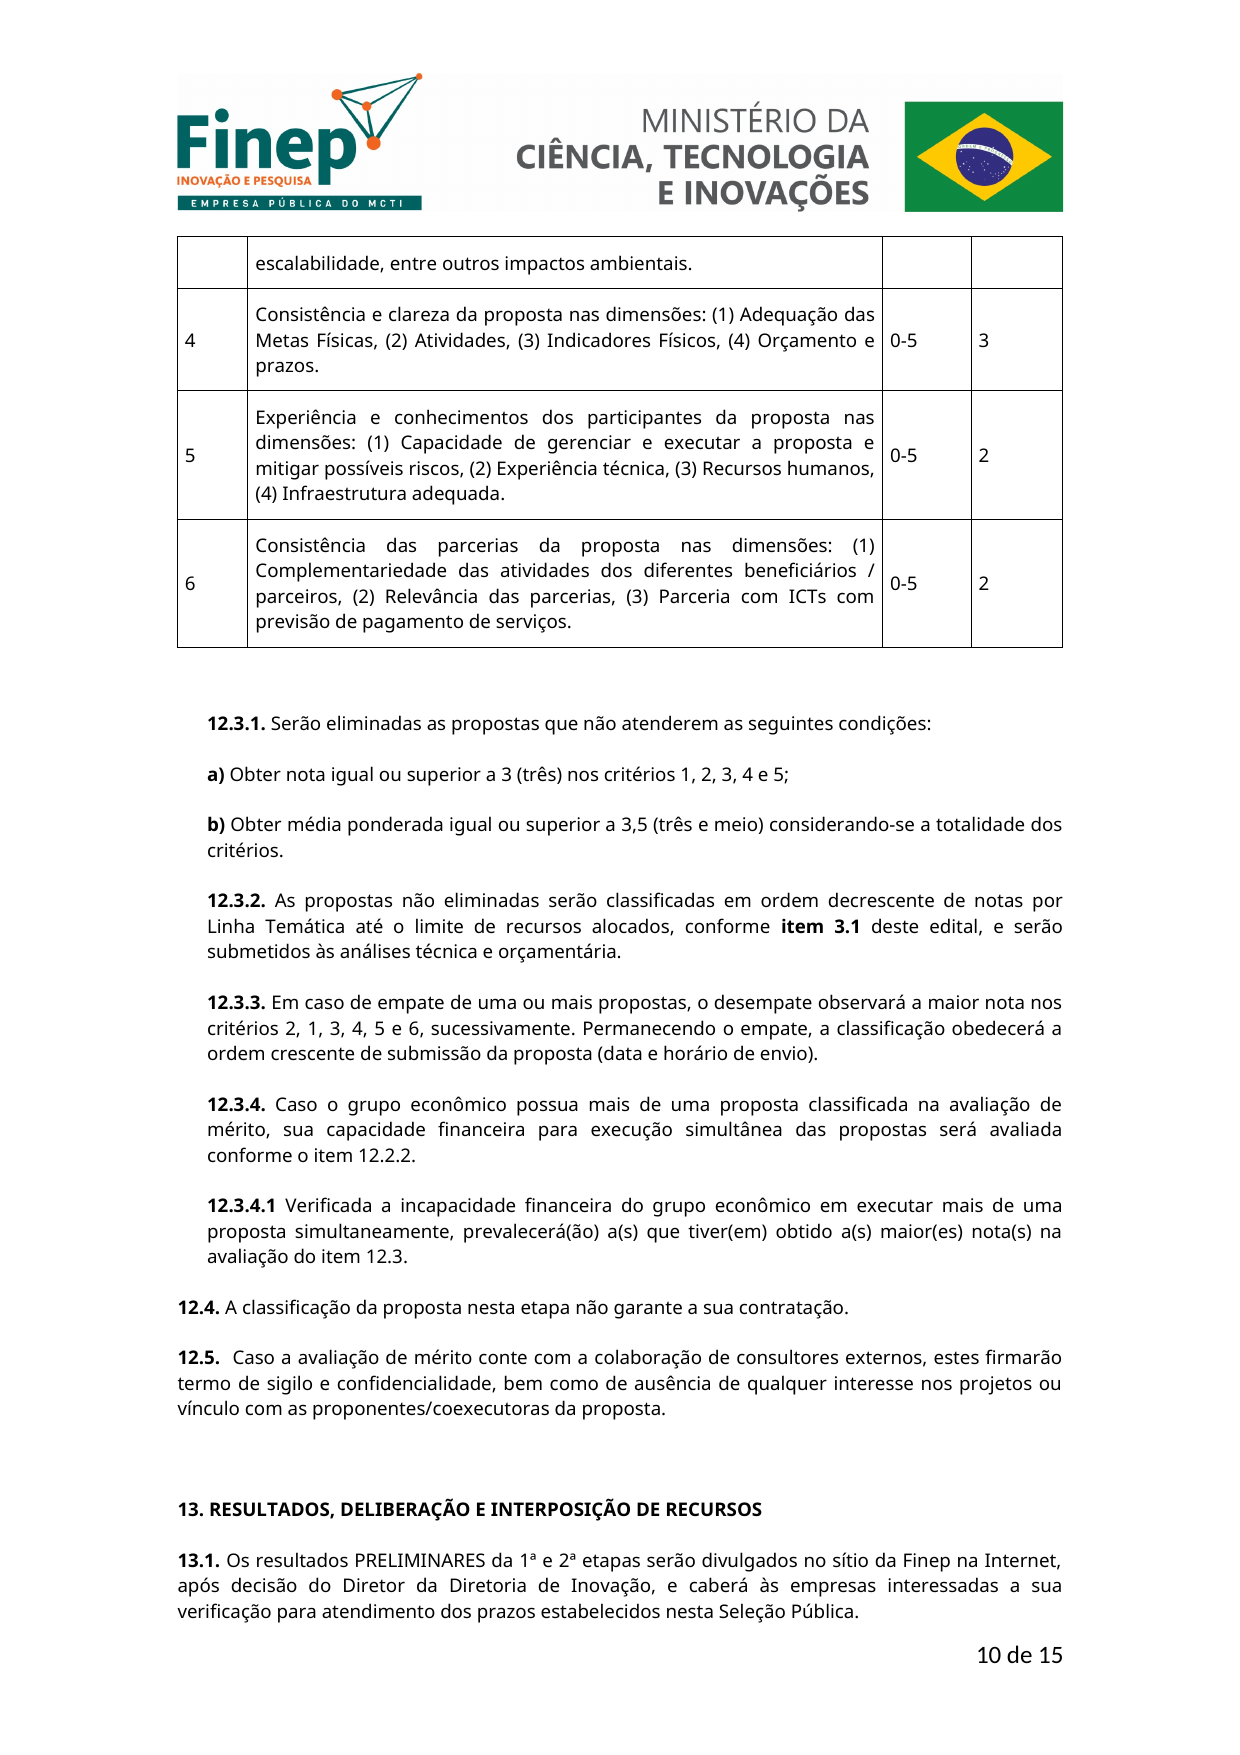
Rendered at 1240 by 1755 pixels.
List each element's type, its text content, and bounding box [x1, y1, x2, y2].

table_cell escalabilidade, entre outros impactos ambientais. [248, 237, 882, 288]
table_cell Consistência das parcerias da proposta nas dimensões: (1) Complementariedade das atividades dos diferentes beneficiários / parceiros, (2) Relevância das parcerias, (3) Parceria com ICTs com previsão de pagamento de serviços. [248, 520, 882, 647]
table_cell Experiência e conhecimentos dos participantes da proposta nas dimensões: (1) Capacidade de gerenciar e executar a proposta e mitigar possíveis riscos, (2) Experiência técnica, (3) Recursos humanos, (4) Infraestrutura adequada. [248, 391, 882, 518]
table_cell 2 [972, 391, 1062, 518]
table_cell 0-5 [883, 520, 971, 647]
text 12.3.3. Em caso de empate de uma ou mais propostas, o desempate observará a maior nota nos critérios 2, 1, 3, 4, 5 e 6, sucessivamente. Permanecendo o empate, a classificação obedecerá a ordem crescente de submissão da proposta (data e horário de envio). [207, 989, 1063, 1066]
text 12.3.4. Caso o grupo econômico possua mais de uma proposta classificada na avaliação de mérito, sua capacidade financeira para execução simultânea das propostas será avaliada conforme o item 12.2.2. [207, 1091, 1063, 1167]
table_cell 4 [178, 289, 247, 390]
text 12.3.4.1 Verificada a incapacidade financeira do grupo econômico em executar mais de uma proposta simultaneamente, prevalecerá(ão) a(s) que tiver(em) obtido a(s) maior(es) nota(s) na avaliação do item 12.3. [207, 1192, 1063, 1269]
text 13.1. Os resultados PRELIMINARES da 1ª e 2ª etapas serão divulgados no sítio da Finep na Internet, após decisão do Diretor da Diretoria de Inovação, e caberá às empresas interessadas a sua verificação para atendimento dos prazos estabelecidos nesta Seleção Pública. [177, 1547, 1063, 1624]
text 12.3.2. As propostas não eliminadas serão classificadas em ordem decrescente de notas por Linha Temática até o limite de recursos alocados, conforme item 3.1 deste edital, e serão submetidos às análises técnica e orçamentária. [207, 888, 1063, 964]
text 12.4. A classificação da proposta nesta etapa não garante a sua contratação. [177, 1294, 1063, 1319]
table_cell 0-5 [883, 391, 971, 518]
table_cell [883, 237, 971, 288]
table_cell 2 [972, 520, 1062, 647]
text 12.5. Caso a avaliação de mérito conte com a colaboração de consultores externos, estes firmarão termo de sigilo e confidencialidade, bem como de ausência de qualquer interesse nos projetos ou vínculo com as proponentes/coexecutoras da proposta. [177, 1344, 1063, 1421]
text 13. RESULTADOS, DELIBERAÇÃO E INTERPOSIÇÃO DE RECURSOS [177, 1497, 1063, 1522]
text b) Obter média ponderada igual ou superior a 3,5 (três e meio) considerando-se a totalidade dos critérios. [207, 812, 1063, 863]
text a) Obter nota igual ou superior a 3 (três) nos critérios 1, 2, 3, 4 e 5; [207, 761, 1063, 787]
table_cell Consistência e clareza da proposta nas dimensões: (1) Adequação das Metas Físicas, (2) Atividades, (3) Indicadores Físicos, (4) Orçamento e prazos. [248, 289, 882, 390]
table_cell 0-5 [883, 289, 971, 390]
table_cell 3 [972, 289, 1062, 390]
table_cell [972, 237, 1062, 288]
text 12.3.1. Serão eliminadas as propostas que não atenderem as seguintes condições: [207, 711, 1063, 736]
table_cell 6 [178, 520, 247, 647]
table_cell 5 [178, 391, 247, 518]
table_cell [178, 237, 247, 288]
